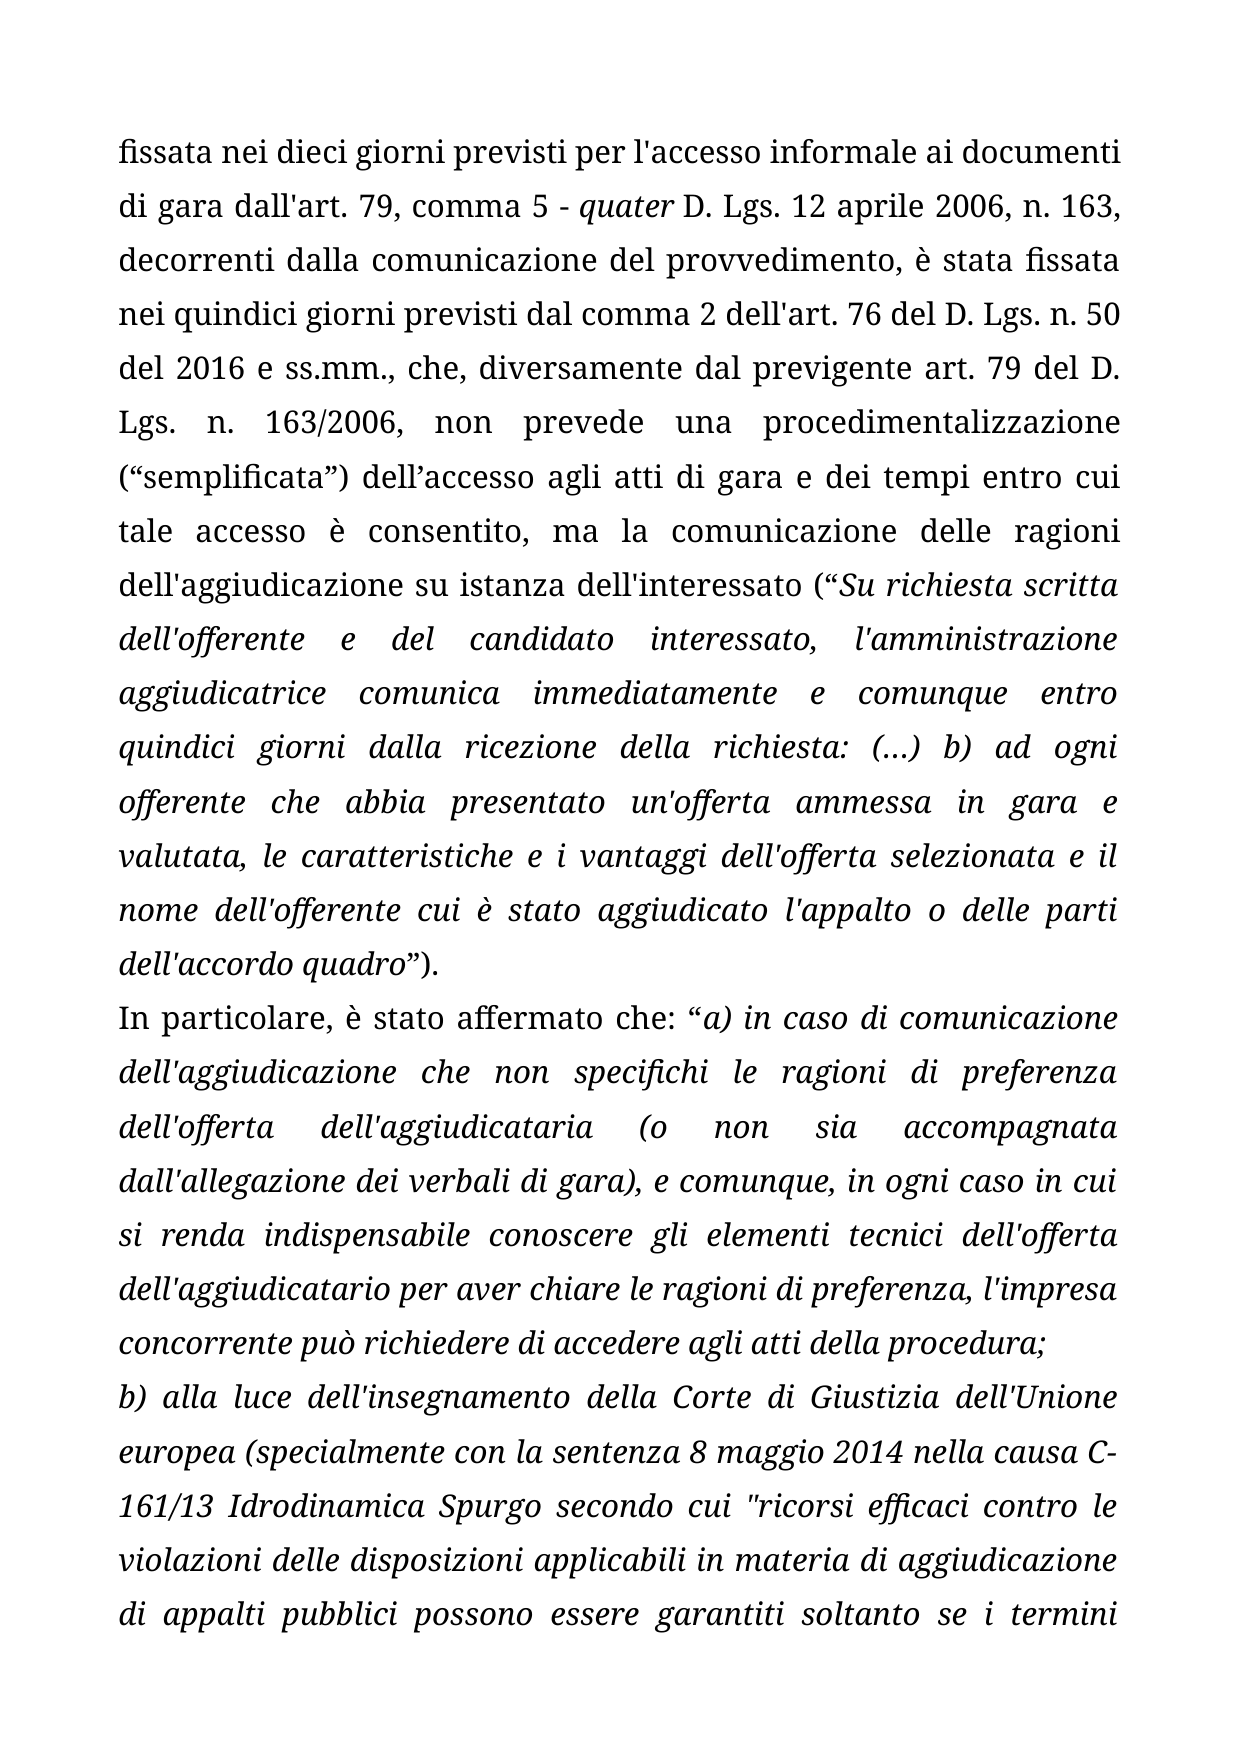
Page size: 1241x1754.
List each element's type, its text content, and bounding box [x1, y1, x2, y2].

text In particolare, è stato affermato che: “a) in caso di comunicazione dell'aggiudicazione che non specifichi le ragioni di preferenza dell'offerta dell'aggiudicataria (o non sia accompagnata dall'allegazione dei verbali di gara), e comunque, in ogni caso in cui si renda indispensabile conoscere gli elementi tecnici dell'offerta dell'aggiudicatario per aver chiare le ragioni di preferenza, l'impresa concorrente può richiedere di accedere agli atti della procedura; [118, 985, 1122, 1364]
text b) alla luce dell'insegnamento della Corte di Giustizia dell'Unione europea (specialmente con la sentenza 8 maggio 2014 nella causa C-161/13 Idrodinamica Spurgo secondo cui "ricorsi efficaci contro le violazioni delle disposizioni applicabili in materia di aggiudicazione di appalti pubblici possono essere garantiti soltanto se i termini [118, 1364, 1122, 1635]
text fissata nei dieci giorni previsti per l'accesso informale ai documenti di gara dall'art. 79, comma 5 - quater D. Lgs. 12 aprile 2006, n. 163, decorrenti dalla comunicazione del provvedimento, è stata fissata nei quindici giorni previsti dal comma 2 dell'art. 76 del D. Lgs. n. 50 del 2016 e ss.mm., che, diversamente dal previgente art. 79 del D. Lgs. n. 163/2006, non prevede una procedimentalizzazione (“semplificata”) dell’accesso agli atti di gara e dei tempi entro cui tale accesso è consentito, ma la comunicazione delle ragioni dell'aggiudicazione su istanza dell'interessato (“Su richiesta scritta dell'offerente e del candidato interessato, l'amministrazione aggiudicatrice comunica immediatamente e comunque entro quindici giorni dalla ricezione della richiesta: (…) b) ad ogni offerente che abbia presentato un'offerta ammessa in gara e valutata, le caratteristiche e i vantaggi dell'offerta selezionata e il nome dell'offerente cui è stato aggiudicato l'appalto o delle parti dell'accordo quadro”). [118, 118, 1122, 985]
